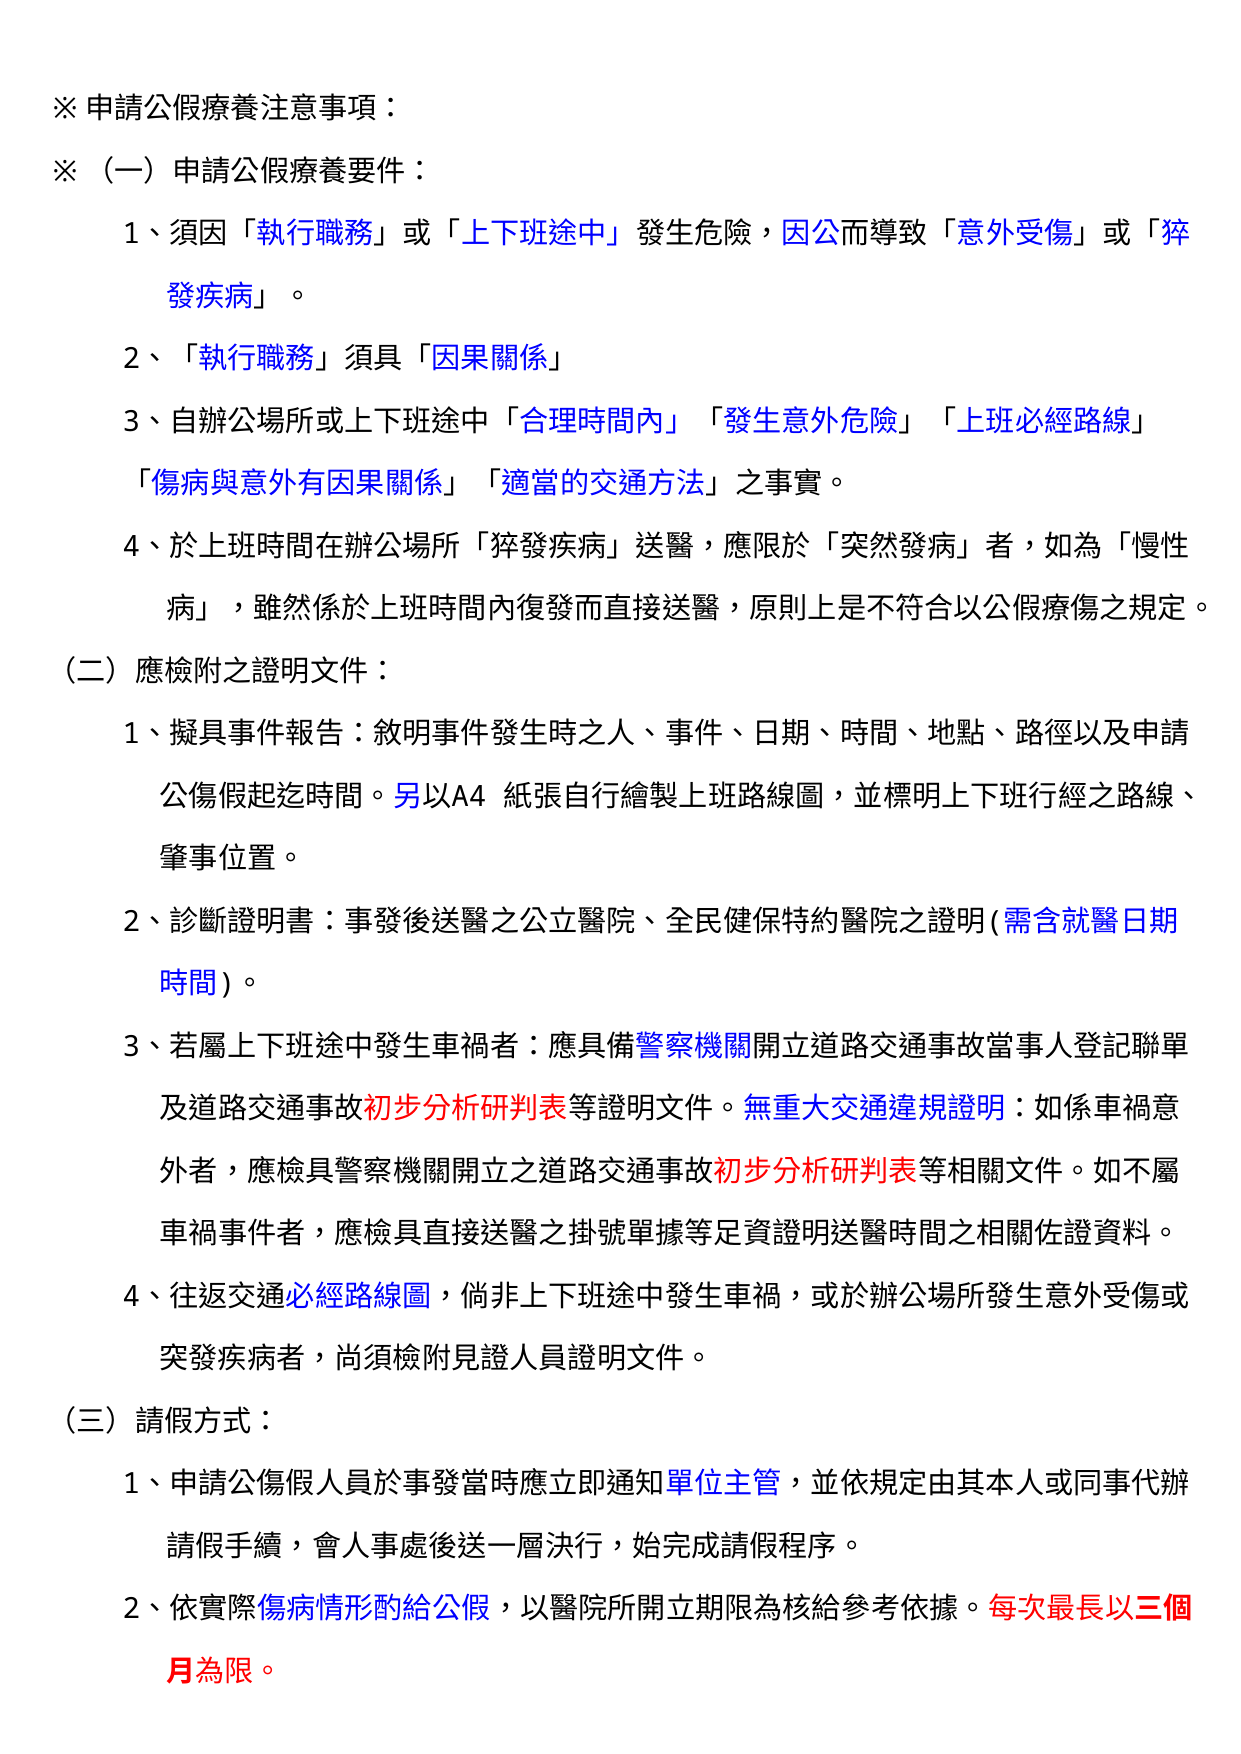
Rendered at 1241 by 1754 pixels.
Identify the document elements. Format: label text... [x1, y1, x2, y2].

text 4、往返交通必經路線圖，倘非上下班途中發生車禍，或於辦公場所發生意外受傷或突發疾病者，尚須檢附見證人員證明文件。 [122, 1252, 1193, 1377]
text 2、診斷證明書：事發後送醫之公立醫院、全民健保特約醫院之證明(需含就醫日期時間)。 [122, 877, 1193, 1002]
list 申請公假療養注意事項： [47, 64, 1193, 127]
text 3、若屬上下班途中發生車禍者：應具備警察機關開立道路交通事故當事人登記聯單及道路交通事故初步分析研判表等證明文件。無重大交通違規證明：如係車禍意外者，應檢具警察機關開立之道路交通事故初步分析研判表等相關文件。如不屬車禍事件者，應檢具直接送醫之掛號單據等足資證明送醫時間之相關佐證資料。 [122, 1002, 1193, 1252]
text 4、於上班時間在辦公場所「猝發疾病」送醫，應限於「突然發病」者，如為「慢性病」，雖然係於上班時間內復發而直接送醫，原則上是不符合以公假療傷之規定。 [122, 502, 1193, 627]
text 2、「執行職務」須具「因果關係」 [47, 314, 1193, 377]
text 1、須因「執行職務」或「上下班途中」發生危險，因公而導致「意外受傷」或「猝發疾病」。 [122, 189, 1193, 314]
text （二）應檢附之證明文件： [47, 627, 1193, 689]
list （一）申請公假療養要件： [47, 127, 1193, 189]
text 3、自辦公場所或上下班途中「合理時間內」「發生意外危險」「上班必經路線」「傷病與意外有因果關係」「適當的交通方法」之事實。 [122, 377, 1193, 502]
text 1、擬具事件報告：敘明事件發生時之人、事件、日期、時間、地點、路徑以及申請公傷假起迄時間。另以A4 紙張自行繪製上班路線圖，並標明上下班行經之路線、肇事位置。 [122, 689, 1193, 877]
text （三）請假方式： [47, 1377, 1193, 1439]
text 2、依實際傷病情形酌給公假，以醫院所開立期限為核給參考依據。每次最長以三個月為限。 [122, 1564, 1193, 1689]
text 1、申請公傷假人員於事發當時應立即通知單位主管，並依規定由其本人或同事代辦請假手續，會人事處後送一層決行，始完成請假程序。 [122, 1439, 1193, 1564]
